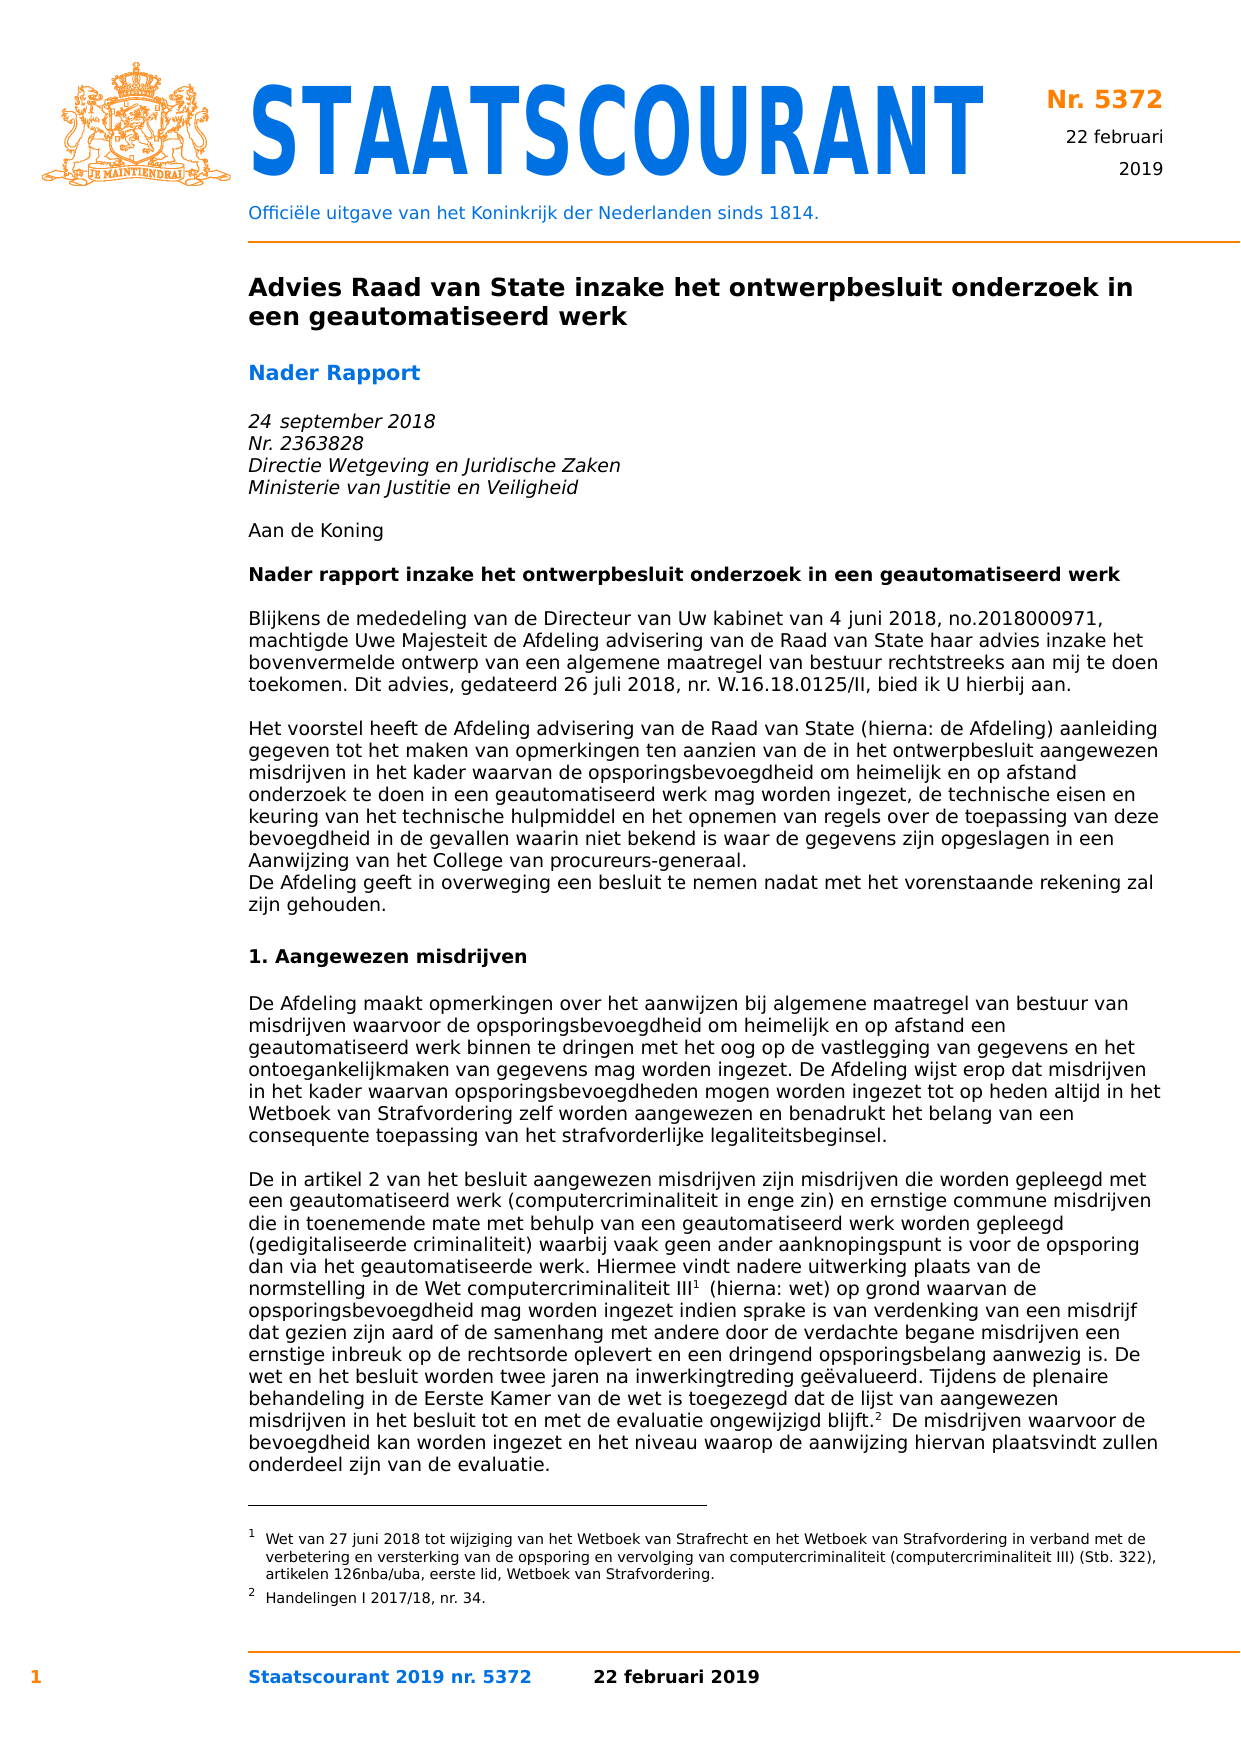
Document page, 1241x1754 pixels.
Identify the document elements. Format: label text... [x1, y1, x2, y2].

text De in artikel 2 van het besluit aangewezen misdrijven zijn misdrijven die worden gepleegd met een geautomatiseerd werk (computercriminaliteit in enge zin) en ernstige commune misdrijven die in toenemende mate met behulp van een geautomatiseerd werk worden gepleegd (gedigitaliseerde criminaliteit) waarbij vaak geen ander aanknopingspunt is voor de opsporing dan via het geautomatiseerde werk. Hiermee vindt nadere uitwerking plaats van de normstelling in de Wet computercriminaliteit III (hierna: wet) op grond waarvan de opsporingsbevoegdheid mag worden ingezet indien sprake is van verdenking van een misdrijf dat gezien zijn aard of de samenhang met andere door de verdachte begane misdrijven een ernstige inbreuk op de rechtsorde oplevert en een dringend opsporingsbelang aanwezig is. De wet en het besluit worden twee jaren na inwerkingtreding geëvalueerd. Tijdens de plenaire behandeling in de Eerste Kamer van de wet is toegezegd dat de lijst van aangewezen misdrijven in het besluit tot en met de evaluatie ongewijzigd blijft. De misdrijven waarvoor de bevoegdheid kan worden ingezet en het niveau waarop de aanwijzing hiervan plaatsvindt zullen onderdeel zijn van de evaluatie. [248, 1168, 1163, 1476]
text Aan de Koning [248, 520, 1163, 542]
text Nr. 2363828 [248, 433, 1163, 454]
text De Afdeling geeft in overweging een besluit te nemen nadat met het vorenstaande rekening zal zijn gehouden. [248, 872, 1163, 916]
text Blijkens de mededeling van de Directeur van Uw kabinet van 4 juni 2018, no.2018000971, machtigde Uwe Majesteit de Afdeling advisering van de Raad van State haar advies inzake het bovenvermelde ontwerp van een algemene maatregel van bestuur rechtstreeks aan mij te doen toekomen. Dit advies, gedateerd 26 juli 2018, nr. W.16.18.0125/II, bied ik U hierbij aan. [248, 608, 1163, 696]
table_header Nr. 5372 [998, 62, 1240, 121]
table_header [25, 62, 248, 241]
text Directie Wetgeving en Juridische Zaken [248, 454, 1163, 477]
text Het voorstel heeft de Afdeling advisering van de Raad van State (hierna: de Afdeling) aanleiding gegeven tot het maken van opmerkingen ten aanzien van de in het ontwerpbesluit aangewezen misdrijven in het kader waarvan de opsporingsbevoegdheid om heimelijk en op afstand onderzoek te doen in een geautomatiseerd werk mag worden ingezet, de technische eisen en keuring van het technische hulpmiddel en het opnemen van regels over de toepassing van deze bevoegdheid in de gevallen waarin niet bekend is waar de gegevens zijn opgeslagen in een Aanwijzing van het College van procureurs-generaal. [248, 718, 1163, 872]
text Nader rapport inzake het ontwerpbesluit onderzoek in een geautomatiseerd werk [248, 564, 1163, 586]
table_header STAATSCOURANT [248, 62, 998, 203]
text De Afdeling maakt opmerkingen over het aanwijzen bij algemene maatregel van bestuur van misdrijven waarvoor de opsporingsbevoegdheid om heimelijk en op afstand een geautomatiseerd werk binnen te dringen met het oog op de vastlegging van gegevens en het ontoegankelijkmaken van gegevens mag worden ingezet. De Afdeling wijst erop dat misdrijven in het kader waarvan opsporingsbevoegdheden mogen worden ingezet tot op heden altijd in het Wetboek van Strafvordering zelf worden aangewezen en benadrukt het belang van een consequente toepassing van het strafvorderlijke legaliteitsbeginsel. [248, 993, 1163, 1147]
subtitle Nader Rapport [248, 361, 1163, 386]
text Ministerie van Justitie en Veiligheid [248, 477, 1163, 498]
table_cell 22 februari [998, 121, 1240, 153]
subtitle Advies Raad van State inzake het ontwerpbesluit onderzoek in een geautomatiseerd werk [248, 273, 1163, 331]
text 24 september 2018 [248, 411, 1163, 433]
picture [41, 62, 231, 186]
table_cell 2019 [998, 153, 1240, 203]
text Wet van 27 juni 2018 tot wijziging van het Wetboek van Strafrecht en het Wetboek van Strafvordering in verband met de verbetering en versterking van de opsporing en vervolging van computercriminaliteit (computercriminaliteit III) (Stb. 322), artikelen 126nba/uba, eerste lid, Wetboek van Strafvordering. [248, 1527, 1163, 1583]
table_cell Officiële uitgave van het Koninkrijk der Nederlanden sinds 1814. [248, 203, 1240, 241]
subtitle 1. Aangewezen misdrijven [248, 946, 1163, 968]
text Handelingen I 2017/18, nr. 34. [248, 1586, 1163, 1608]
